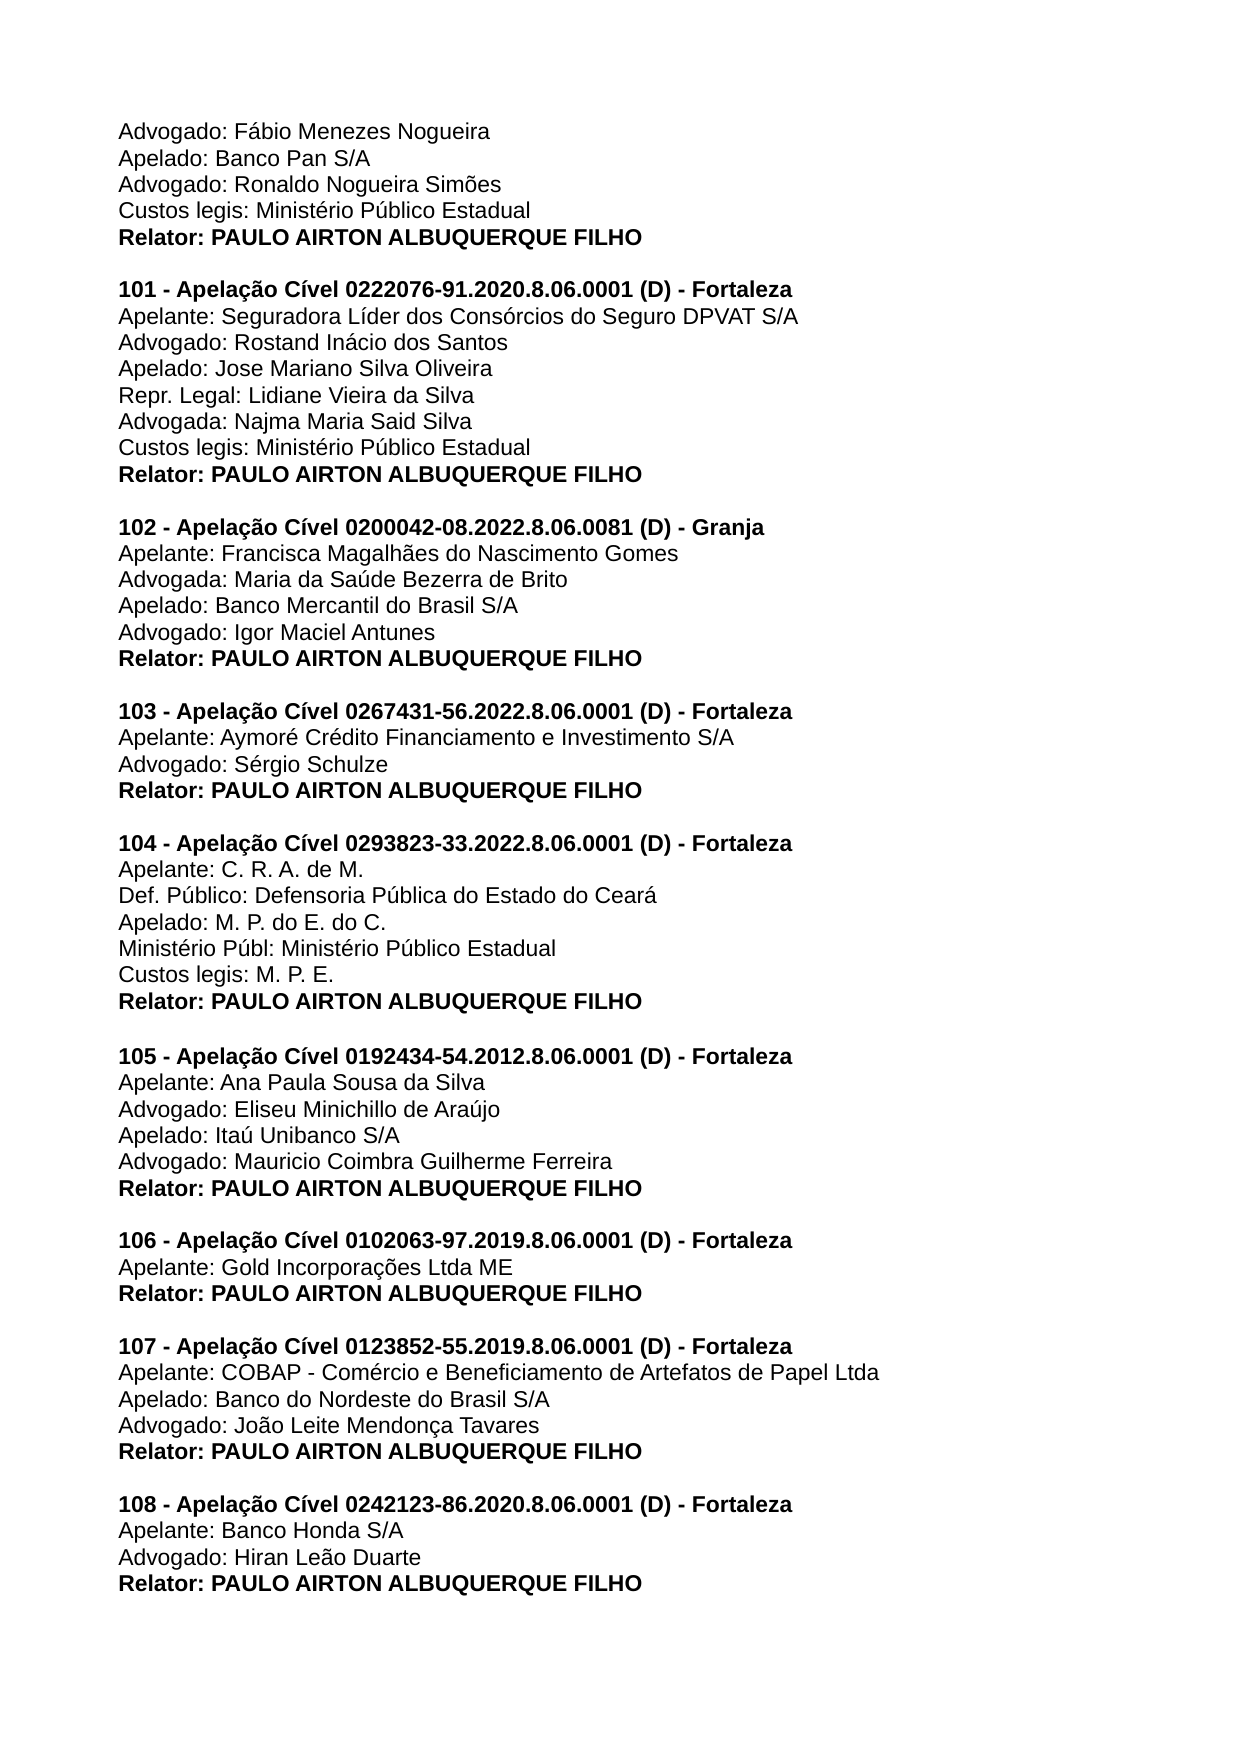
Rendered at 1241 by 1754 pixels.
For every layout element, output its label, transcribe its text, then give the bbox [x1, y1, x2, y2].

text Relator: PAULO AIRTON ALBUQUERQUE FILHO [118, 777, 1122, 803]
text Apelante: C. R. A. de M. [118, 856, 1122, 882]
text Advogado: Rostand Inácio dos Santos [118, 329, 1122, 355]
text Apelado: Banco Mercantil do Brasil S/A [118, 592, 1122, 619]
text Advogado: Sérgio Schulze [118, 751, 1122, 777]
text Advogado: Mauricio Coimbra Guilherme Ferreira [118, 1148, 1122, 1175]
text Custos legis: M. P. E. [118, 961, 1122, 988]
text 104 - Apelação Cível 0293823-33.2022.8.06.0001 (D) - Fortaleza [118, 830, 1122, 856]
text Apelante: Francisca Magalhães do Nascimento Gomes [118, 540, 1122, 566]
text Advogado: Ronaldo Nogueira Simões [118, 171, 1122, 197]
text Relator: PAULO AIRTON ALBUQUERQUE FILHO [118, 645, 1122, 672]
text 102 - Apelação Cível 0200042-08.2022.8.06.0081 (D) - Granja [118, 513, 1122, 540]
text Apelado: Jose Mariano Silva Oliveira [118, 355, 1122, 382]
text Apelado: Itaú Unibanco S/A [118, 1122, 1122, 1148]
text Relator: PAULO AIRTON ALBUQUERQUE FILHO [118, 1175, 1122, 1201]
text Advogada: Najma Maria Said Silva [118, 408, 1122, 434]
text 106 - Apelação Cível 0102063-97.2019.8.06.0001 (D) - Fortaleza [118, 1227, 1122, 1254]
text Apelante: Ana Paula Sousa da Silva [118, 1069, 1122, 1096]
text Relator: PAULO AIRTON ALBUQUERQUE FILHO [118, 1438, 1122, 1464]
text Def. Público: Defensoria Pública do Estado do Ceará [118, 882, 1122, 909]
text Custos legis: Ministério Público Estadual [118, 434, 1122, 461]
text Apelado: M. P. do E. do C. [118, 909, 1122, 935]
text Advogado: Hiran Leão Duarte [118, 1544, 1122, 1570]
text Apelado: Banco Pan S/A [118, 144, 1122, 171]
text Relator: PAULO AIRTON ALBUQUERQUE FILHO [118, 1280, 1122, 1306]
text Repr. Legal: Lidiane Vieira da Silva [118, 382, 1122, 408]
text Custos legis: Ministério Público Estadual [118, 197, 1122, 223]
text Apelante: COBAP - Comércio e Beneficiamento de Artefatos de Papel Ltda [118, 1359, 1122, 1386]
text Apelado: Banco do Nordeste do Brasil S/A [118, 1386, 1122, 1412]
text Apelante: Banco Honda S/A [118, 1517, 1122, 1544]
text Ministério Públ: Ministério Público Estadual [118, 935, 1122, 961]
text Apelante: Aymoré Crédito Financiamento e Investimento S/A [118, 724, 1122, 751]
text 101 - Apelação Cível 0222076-91.2020.8.06.0001 (D) - Fortaleza [118, 276, 1122, 303]
text Apelante: Gold Incorporações Ltda ME [118, 1254, 1122, 1280]
text 103 - Apelação Cível 0267431-56.2022.8.06.0001 (D) - Fortaleza [118, 698, 1122, 724]
text Relator: PAULO AIRTON ALBUQUERQUE FILHO [118, 1570, 1122, 1596]
text Advogado: Igor Maciel Antunes [118, 619, 1122, 645]
text Relator: PAULO AIRTON ALBUQUERQUE FILHO [118, 223, 1122, 250]
text Relator: PAULO AIRTON ALBUQUERQUE FILHO [118, 988, 1122, 1014]
text Advogada: Maria da Saúde Bezerra de Brito [118, 566, 1122, 592]
text Advogado: João Leite Mendonça Tavares [118, 1412, 1122, 1438]
text 107 - Apelação Cível 0123852-55.2019.8.06.0001 (D) - Fortaleza [118, 1333, 1122, 1359]
text Advogado: Eliseu Minichillo de Araújo [118, 1096, 1122, 1122]
text 108 - Apelação Cível 0242123-86.2020.8.06.0001 (D) - Fortaleza [118, 1491, 1122, 1517]
text Relator: PAULO AIRTON ALBUQUERQUE FILHO [118, 461, 1122, 487]
text Advogado: Fábio Menezes Nogueira [118, 118, 1122, 144]
text 105 - Apelação Cível 0192434-54.2012.8.06.0001 (D) - Fortaleza [118, 1043, 1122, 1069]
text Apelante: Seguradora Líder dos Consórcios do Seguro DPVAT S/A [118, 303, 1122, 329]
